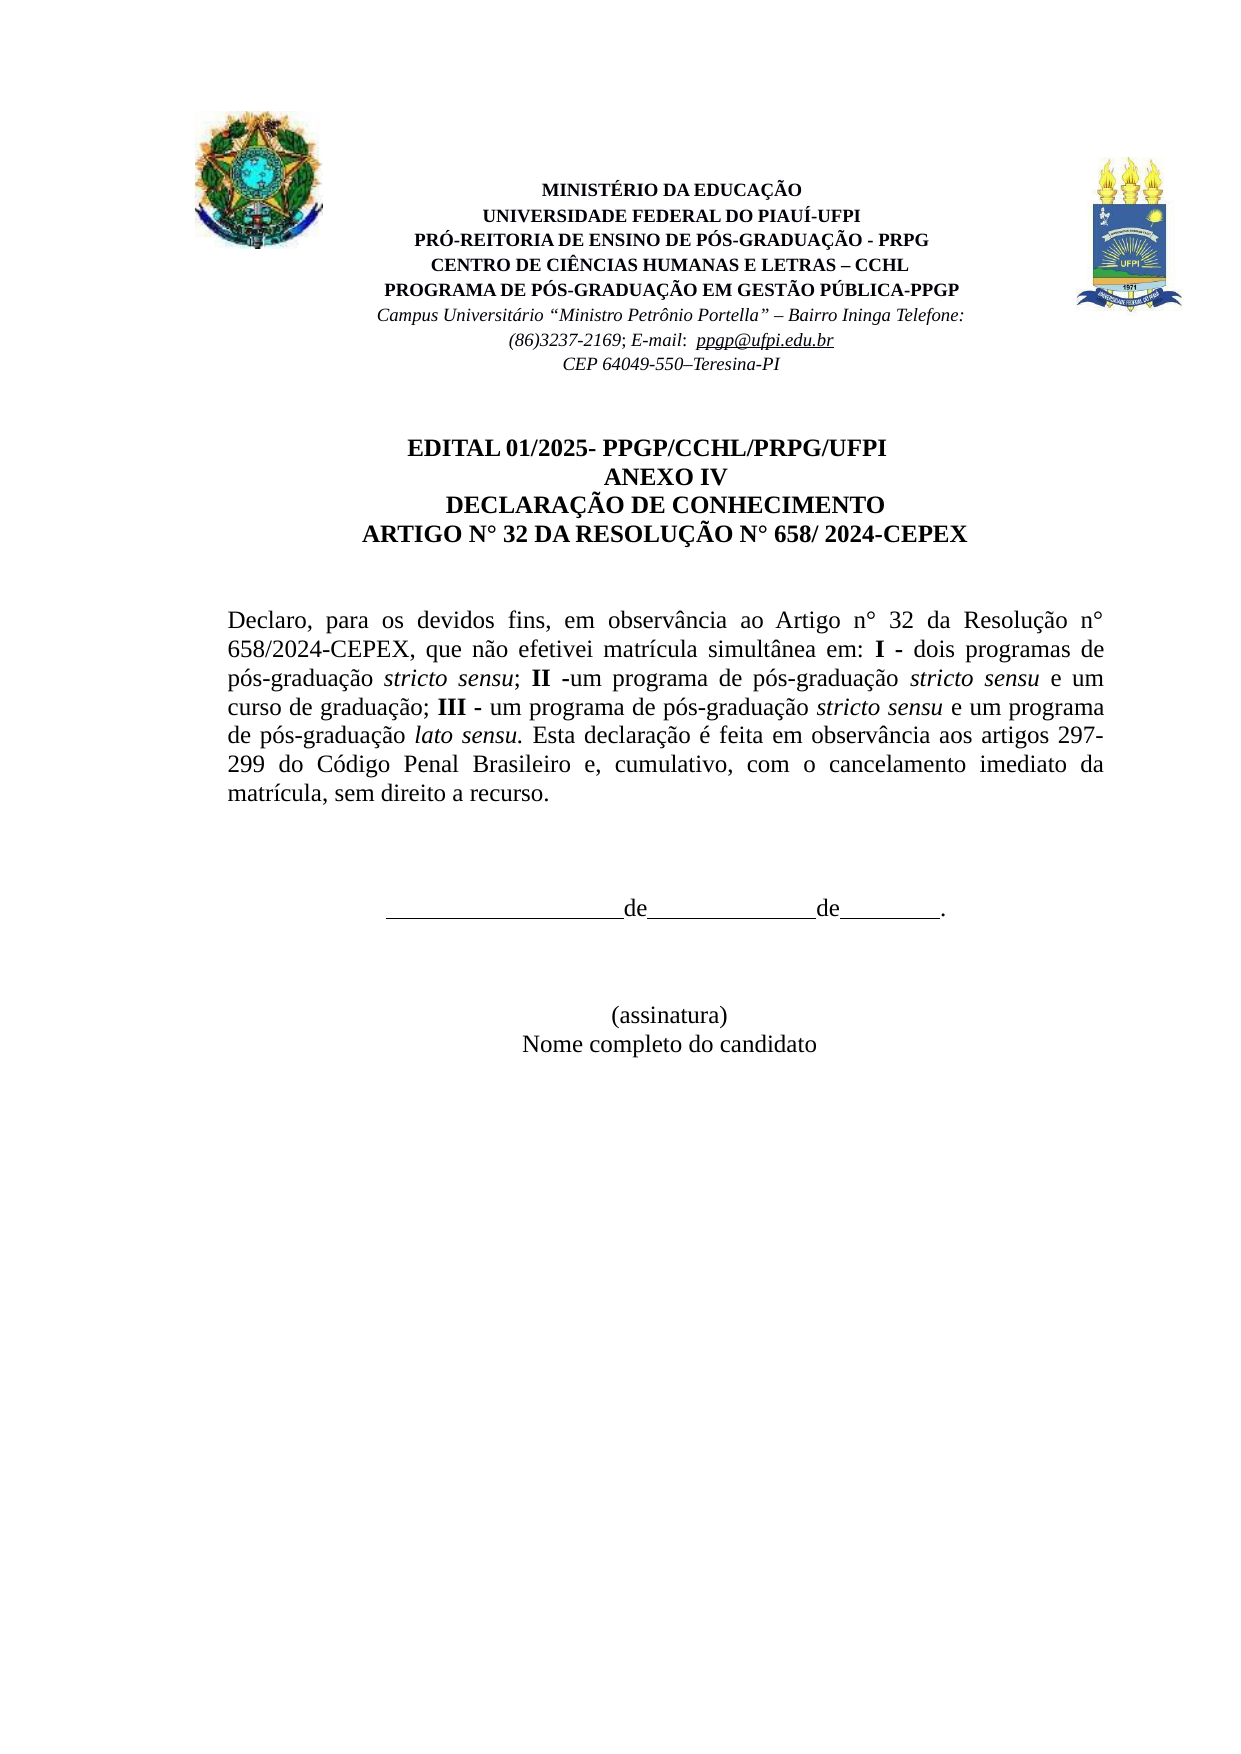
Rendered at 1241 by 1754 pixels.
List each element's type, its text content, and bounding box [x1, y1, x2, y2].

text Nome completo do candidato [236, 1029, 1102, 1058]
text Declaro, para os devidos fins, em observância ao Artigo n° 32 da Resolução n° 658/2024-CEPEX, que não efetivei matrícula simultânea em: I - dois programas de pós-graduação stricto sensu; II -um programa de pós-graduação stricto sensu e um curso de graduação; III - um programa de pós-graduação stricto sensu e um programa de pós-graduação lato sensu. Esta declaração é feita em observância aos artigos 297-299 do Código Penal Brasileiro e, cumulativo, com o cancelamento imediato da matrícula, sem direito a recurso. [227, 606, 1104, 807]
text ANEXO IV [209, 462, 1122, 491]
picture [1076, 157, 1183, 316]
picture [194, 111, 323, 249]
text ARTIGO N° 32 DA RESOLUÇÃO N° 658/ 2024-CEPEX [209, 519, 1122, 548]
text (assinatura) [236, 1001, 1102, 1029]
text de de . [209, 893, 1122, 922]
text DECLARAÇÃO DE CONHECIMENTO [209, 491, 1122, 519]
text EDITAL 01/2025- PPGP/CCHL/PRPG/UFPI [177, 433, 1117, 462]
